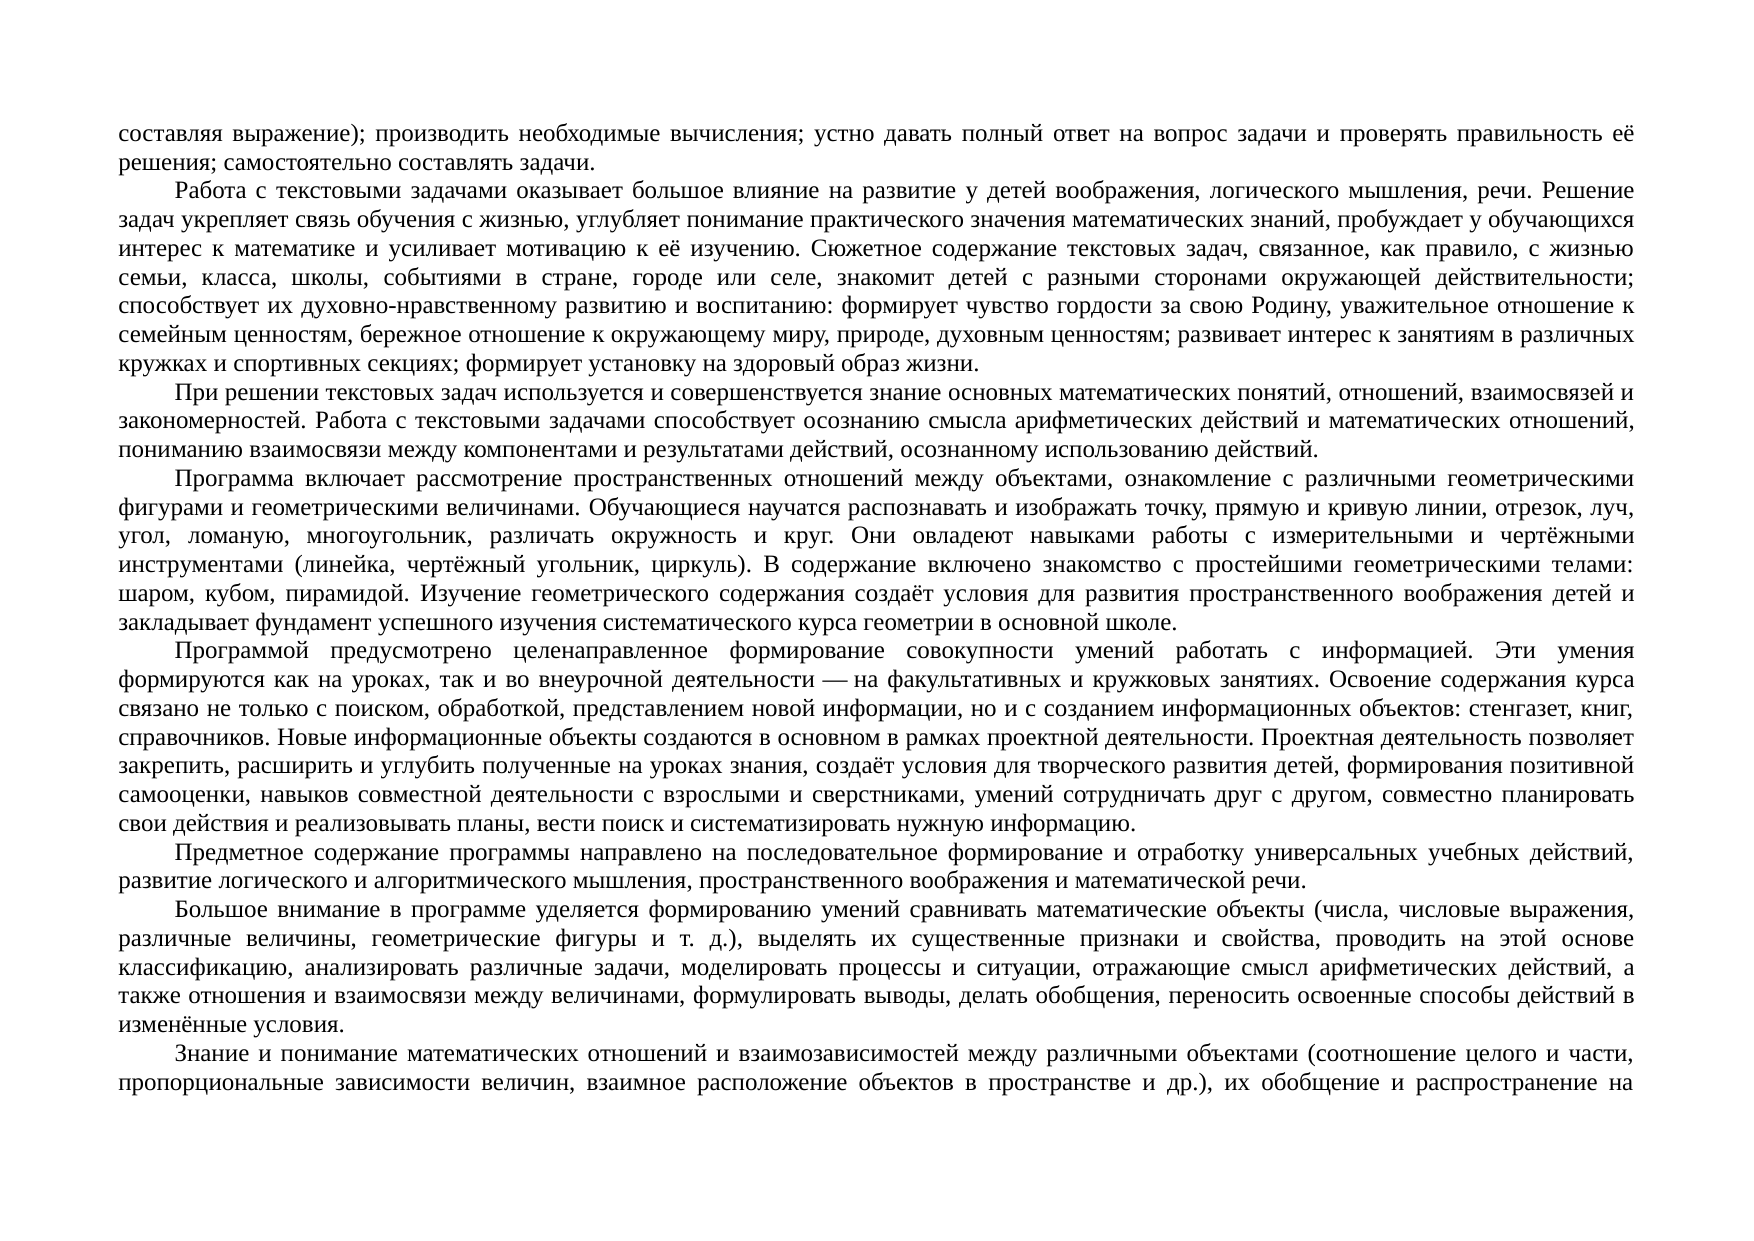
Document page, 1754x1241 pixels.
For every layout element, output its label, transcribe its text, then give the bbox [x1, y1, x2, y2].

text Большое внимание в программе уделяется формированию умений сравнивать математические объекты (числа, числовые выражения, различные величины, геометрические фигуры и т. д.), выделять их существенные признаки и свойства, проводить на этой основе классификацию, анализировать различные задачи, моделировать процессы и ситуации, отражающие смысл арифметических действий, а также отношения и взаимосвязи между величинами, формулировать выводы, делать обобщения, переносить освоенные способы действий в изменённые условия. [118, 894, 1636, 1038]
text Знание и понимание математических отношений и взаимозависимостей между различными объектами (соотношение целого и части, пропорциональные зависимости величин, взаимное расположение объектов в пространстве и др.), их обобщение и распространение на [118, 1038, 1636, 1096]
text составляя выражение); производить необходимые вычисления; устно давать полный ответ на вопрос задачи и проверять правильность её решения; самостоятельно составлять задачи. [118, 118, 1636, 176]
text Программой предусмотрено целенаправленное формирование совокупности умений работать с информацией. Эти умения формируются как на уроках, так и во внеурочной деятельности — на факультативных и кружковых занятиях. Освоение содержания курса связано не только с поиском, обработкой, представлением новой информации, но и с созданием информационных объектов: стенгазет, книг, справочников. Новые информационные объекты создаются в основном в рамках проектной деятельности. Проектная деятельность позволяет закрепить, расширить и углубить полученные на уроках знания, создаёт условия для творческого развития детей, формирования позитивной самооценки, навыков совместной деятельности с взрослыми и сверстниками, умений сотрудничать друг с другом, совместно планировать свои действия и реализовывать планы, вести поиск и систематизировать нужную информацию. [118, 636, 1636, 837]
text При решении текстовых задач используется и совершенствуется знание основных математических понятий, отношений, взаимосвязей и закономерностей. Работа с текстовыми задачами способствует осознанию смысла арифметических действий и математических отношений, пониманию взаимосвязи между компонентами и результатами действий, осознанному использованию действий. [118, 377, 1636, 463]
text Предметное содержание программы направлено на последовательное формирование и отработку универсальных учебных действий, развитие логического и алгоритмического мышления, пространственного воображения и математической речи. [118, 837, 1636, 894]
text Программа включает рассмотрение пространственных отношений между объектами, ознакомление с различными геометрическими фигурами и геометрическими величинами. Обучающиеся научатся распознавать и изображать точку, прямую и кривую линии, отрезок, луч, угол, ломаную, многоугольник, различать окружность и круг. Они овладеют навыками работы с измерительными и чертёжными инструментами (линейка, чертёжный угольник, циркуль). В содержание включено знакомство с простейшими геометрическими телами: шаром, кубом, пирамидой. Изучение геометрического содержания создаёт условия для развития пространственного воображения детей и закладывает фундамент успешного изучения систематического курса геометрии в основной школе. [118, 463, 1636, 636]
text Работа с текстовыми задачами оказывает большое влияние на развитие у детей воображения, логического мышления, речи. Решение задач укрепляет связь обучения с жизнью, углубляет понимание практического значения математических знаний, пробуждает у обучающихся интерес к математике и усиливает мотивацию к её изучению. Сюжетное содержание текстовых задач, связанное, как правило, с жизнью семьи, класса, школы, событиями в стране, городе или селе, знакомит детей с разными сторонами окружающей действительности; способствует их духовно-нравственному развитию и воспитанию: формирует чувство гордости за свою Родину, уважительное отношение к семейным ценностям, бережное отношение к окружающему миру, природе, духовным ценностям; развивает интерес к занятиям в различных кружках и спортивных секциях; формирует установку на здоровый образ жизни. [118, 176, 1636, 377]
